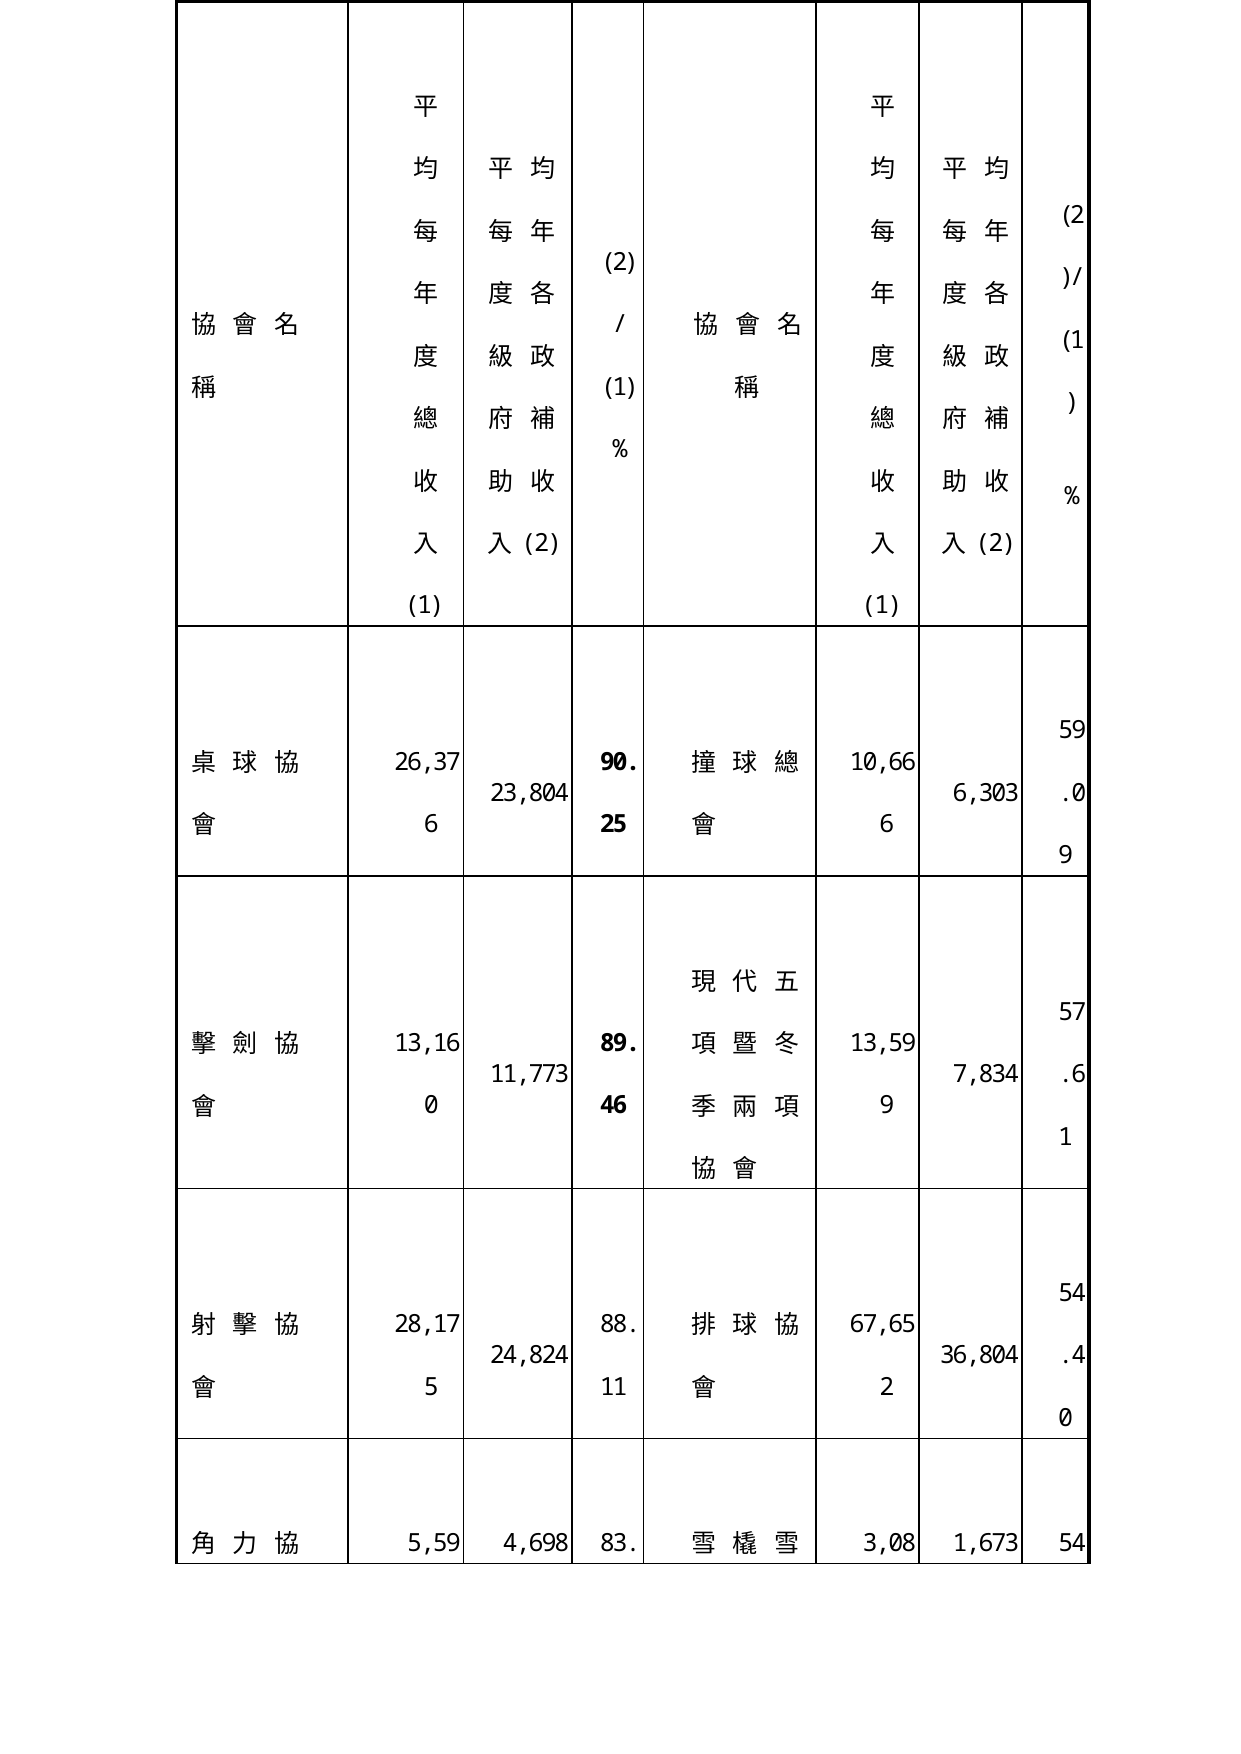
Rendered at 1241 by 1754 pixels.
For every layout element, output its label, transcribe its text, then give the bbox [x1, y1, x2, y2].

table_cell 5,59 [349, 1439, 463, 1562]
table_cell 26,376 [349, 627, 463, 875]
table_cell 10,666 [817, 627, 918, 875]
table_cell 83. [573, 1439, 643, 1562]
table_cell 24,824 [464, 1189, 571, 1437]
table_cell 桌球協會 [178, 627, 347, 875]
table_cell 1,673 [920, 1439, 1021, 1562]
table_cell 90.25 [573, 627, 643, 875]
table_cell 撞球總會 [644, 627, 815, 875]
table_header 平均每年度各級政府補助收入(2) [464, 3, 571, 625]
table_header 平均每年度各級政府補助收入(2) [920, 3, 1021, 625]
table_cell 54.40 [1023, 1189, 1087, 1437]
table_cell 59.09 [1023, 627, 1087, 875]
table_cell 89.46 [573, 877, 643, 1187]
table_cell 57.61 [1023, 877, 1087, 1187]
table_cell 4,698 [464, 1439, 571, 1562]
table_cell 28,175 [349, 1189, 463, 1437]
table_cell 54 [1023, 1439, 1087, 1562]
table_cell 67,652 [817, 1189, 918, 1437]
table_cell 13,160 [349, 877, 463, 1187]
table_header (2)/(1) % [1023, 3, 1087, 625]
table_cell 11,773 [464, 877, 571, 1187]
table_header 平均每年度總收入 (1) [349, 3, 463, 625]
table_header 平均每年度總收入 (1) [817, 3, 918, 625]
table_cell 36,804 [920, 1189, 1021, 1437]
table_cell 13,599 [817, 877, 918, 1187]
table_cell 3,08 [817, 1439, 918, 1562]
table_cell 角力協 [178, 1439, 347, 1562]
table_cell 擊劍協會 [178, 877, 347, 1187]
table_cell 射擊協會 [178, 1189, 347, 1437]
table_cell 23,804 [464, 627, 571, 875]
table_cell 排球協會 [644, 1189, 815, 1437]
table_cell 6,303 [920, 627, 1021, 875]
table_cell 現代五項暨冬季兩項協會 [644, 877, 815, 1187]
table_header 協會名稱 [644, 3, 815, 625]
table_cell 88.11 [573, 1189, 643, 1437]
table_header 協會名稱 [178, 3, 347, 625]
table_cell 雪橇雪 [644, 1439, 815, 1562]
table_header (2)/(1) % [573, 3, 643, 625]
table_cell 7,834 [920, 877, 1021, 1187]
